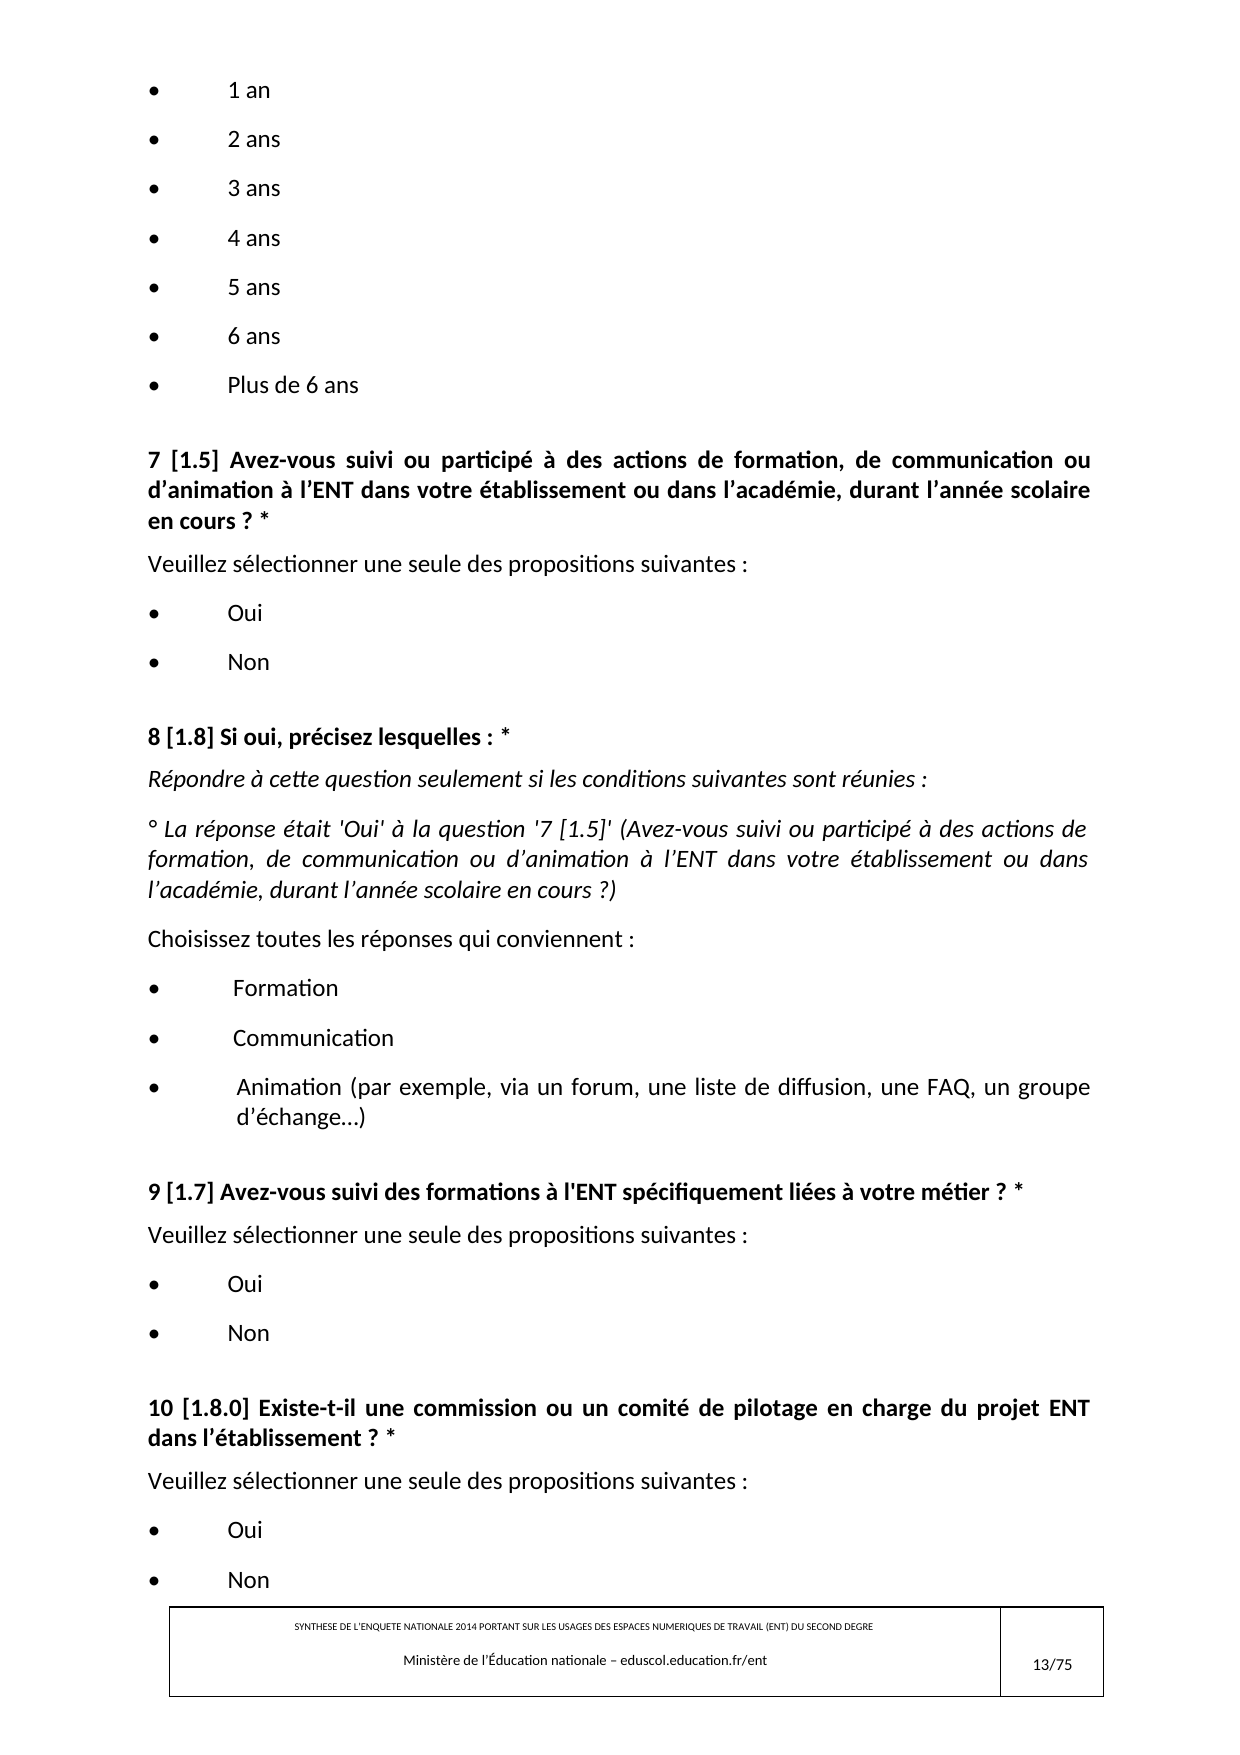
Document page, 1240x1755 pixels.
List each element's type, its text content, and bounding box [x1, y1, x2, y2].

text • Oui [148, 1514, 1092, 1545]
text • 1 an [148, 74, 1092, 104]
text • 4 ans [148, 222, 1092, 252]
text Répondre à cette question seulement si les conditions suivantes sont réunies : [148, 764, 1092, 794]
text • Formation [148, 972, 1092, 1003]
text Veuillez sélectionner une seule des propositions suivantes : [148, 1465, 1092, 1496]
text Choisissez toutes les réponses qui conviennent : [148, 923, 1092, 954]
text • 5 ans [148, 271, 1092, 301]
text ° La réponse était 'Oui' à la question '7 [1.5]' (Avez-vous suivi ou participé à des actions de formation, de communication ou d’animation à l’ENT dans votre établissement ou dans l’académie, durant l’année scolaire en cours ?) [148, 813, 1092, 904]
text 10 [1.8.0] Existe-t-il une commission ou un comité de pilotage en charge du projet ENT dans l’établissement ? * [148, 1392, 1092, 1453]
text • Plus de 6 ans [148, 369, 1092, 400]
text • 3 ans [148, 172, 1092, 203]
text • 6 ans [148, 320, 1092, 351]
text • Oui [148, 1268, 1092, 1299]
text 8 [1.8] Si oui, précisez lesquelles : * [148, 721, 1092, 751]
text 7 [1.5] Avez-vous suivi ou participé à des actions de formation, de communication ou d’animation à l’ENT dans votre établissement ou dans l’académie, durant l’année scolaire en cours ? * [148, 444, 1092, 535]
text Veuillez sélectionner une seule des propositions suivantes : [148, 548, 1092, 578]
text • Non [148, 1564, 1092, 1594]
text 9 [1.7] Avez-vous suivi des formations à l'ENT spécifiquement liées à votre métier ? * [148, 1176, 1092, 1206]
text • Non [148, 1317, 1092, 1348]
text • 2 ans [148, 123, 1092, 154]
text • Animation (par exemple, via un forum, une liste de diffusion, une FAQ, un groupe d’échange…) [148, 1071, 1092, 1132]
text • Communication [148, 1022, 1092, 1052]
text Veuillez sélectionner une seule des propositions suivantes : [148, 1219, 1092, 1249]
text • Non [148, 646, 1092, 677]
text • Oui [148, 597, 1092, 628]
